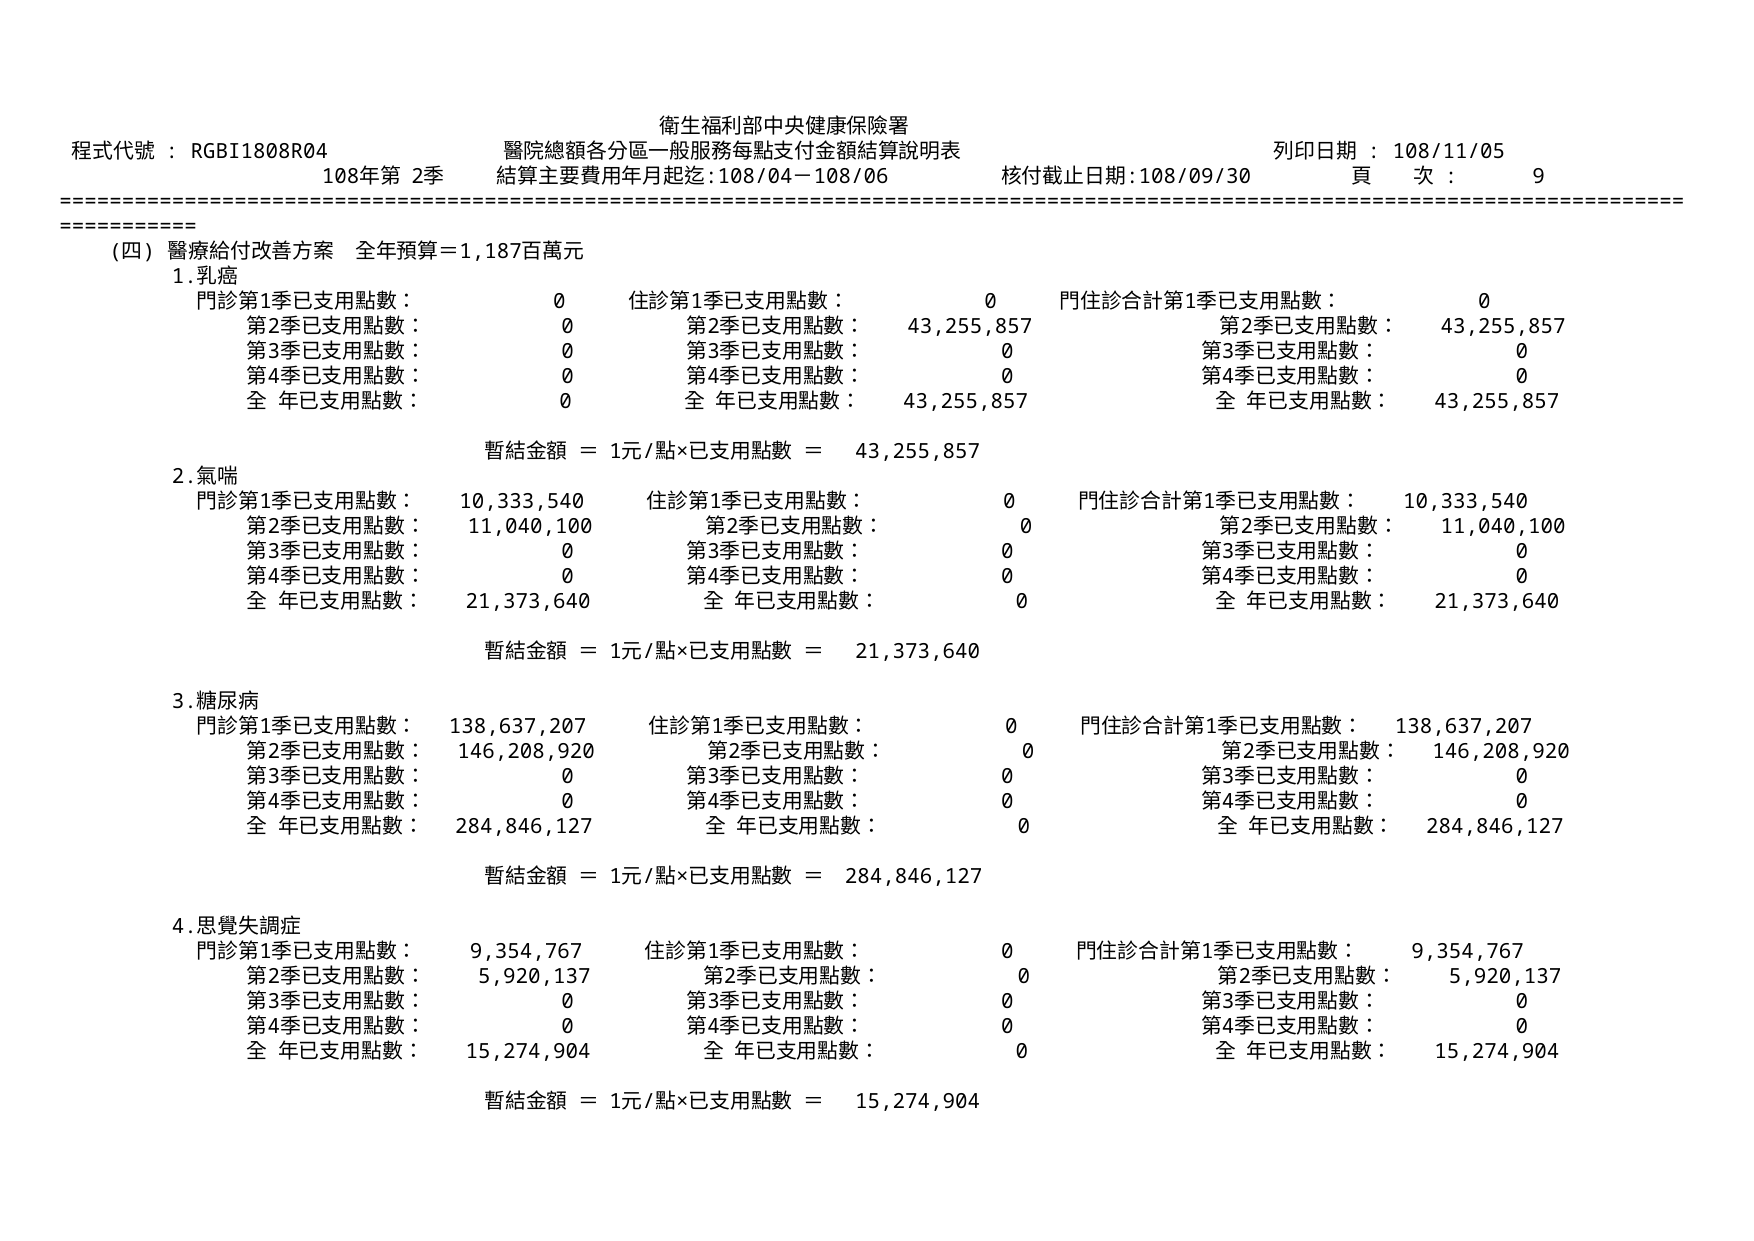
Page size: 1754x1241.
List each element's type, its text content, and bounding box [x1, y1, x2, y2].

text 全 年已支用點數： 284,846,127 全 年已支用點數： 0 全 年已支用點數： 284,846,127 [59, 814, 1695, 839]
text 門診第1季已支用點數： 0 住診第1季已支用點數： 0 門住診合計第1季已支用點數： 0 [59, 289, 1695, 314]
text 門診第1季已支用點數： 9,354,767 住診第1季已支用點數： 0 門住診合計第1季已支用點數： 9,354,767 [59, 939, 1695, 964]
text 第2季已支用點數： 0 第2季已支用點數： 43,255,857 第2季已支用點數： 43,255,857 [59, 314, 1695, 339]
text 第4季已支用點數： 0 第4季已支用點數： 0 第4季已支用點數： 0 [59, 789, 1695, 814]
text 第2季已支用點數： 5,920,137 第2季已支用點數： 0 第2季已支用點數： 5,920,137 [59, 964, 1695, 989]
text 第2季已支用點數： 146,208,920 第2季已支用點數： 0 第2季已支用點數： 146,208,920 [59, 739, 1695, 764]
text 暫結金額 ＝ 1元/點×已支用點數 ＝ 284,846,127 [59, 864, 1695, 889]
text 第3季已支用點數： 0 第3季已支用點數： 0 第3季已支用點數： 0 [59, 539, 1695, 564]
text 全 年已支用點數： 15,274,904 全 年已支用點數： 0 全 年已支用點數： 15,274,904 [59, 1039, 1695, 1064]
text 程式代號 : RGBI1808R04 醫院總額各分區一般服務每點支付金額結算說明表 列印日期 : 108/11/05 [59, 139, 1695, 164]
text 第3季已支用點數： 0 第3季已支用點數： 0 第3季已支用點數： 0 [59, 339, 1695, 364]
text 1.乳癌 [59, 264, 1695, 289]
text 第4季已支用點數： 0 第4季已支用點數： 0 第4季已支用點數： 0 [59, 564, 1695, 589]
text 2.氣喘 [59, 464, 1695, 489]
text 暫結金額 ＝ 1元/點×已支用點數 ＝ 15,274,904 [59, 1089, 1695, 1114]
text 暫結金額 ＝ 1元/點×已支用點數 ＝ 21,373,640 [59, 639, 1695, 664]
text 全 年已支用點數： 0 全 年已支用點數： 43,255,857 全 年已支用點數： 43,255,857 [59, 389, 1695, 414]
text 4.思覺失調症 [59, 914, 1695, 939]
text 暫結金額 ＝ 1元/點×已支用點數 ＝ 43,255,857 [59, 439, 1695, 464]
text 第4季已支用點數： 0 第4季已支用點數： 0 第4季已支用點數： 0 [59, 364, 1695, 389]
text 衛生福利部中央健康保險署 [59, 114, 1695, 139]
text 3.糖尿病 [59, 689, 1695, 714]
text 第3季已支用點數： 0 第3季已支用點數： 0 第3季已支用點數： 0 [59, 764, 1695, 789]
text 第4季已支用點數： 0 第4季已支用點數： 0 第4季已支用點數： 0 [59, 1014, 1695, 1039]
text 第3季已支用點數： 0 第3季已支用點數： 0 第3季已支用點數： 0 [59, 989, 1695, 1014]
text 108年第 2季 結算主要費用年月起迄:108/04－108/06 核付截止日期:108/09/30 頁 次 : 9 [59, 164, 1695, 189]
text 第2季已支用點數： 11,040,100 第2季已支用點數： 0 第2季已支用點數： 11,040,100 [59, 514, 1695, 539]
text 門診第1季已支用點數： 10,333,540 住診第1季已支用點數： 0 門住診合計第1季已支用點數： 10,333,540 [59, 489, 1695, 514]
text (四) 醫療給付改善方案 全年預算＝1,187百萬元 [59, 239, 1695, 264]
text 門診第1季已支用點數： 138,637,207 住診第1季已支用點數： 0 門住診合計第1季已支用點數： 138,637,207 [59, 714, 1695, 739]
text 全 年已支用點數： 21,373,640 全 年已支用點數： 0 全 年已支用點數： 21,373,640 [59, 589, 1695, 614]
text ============================================================================================================================================= [59, 189, 1695, 239]
